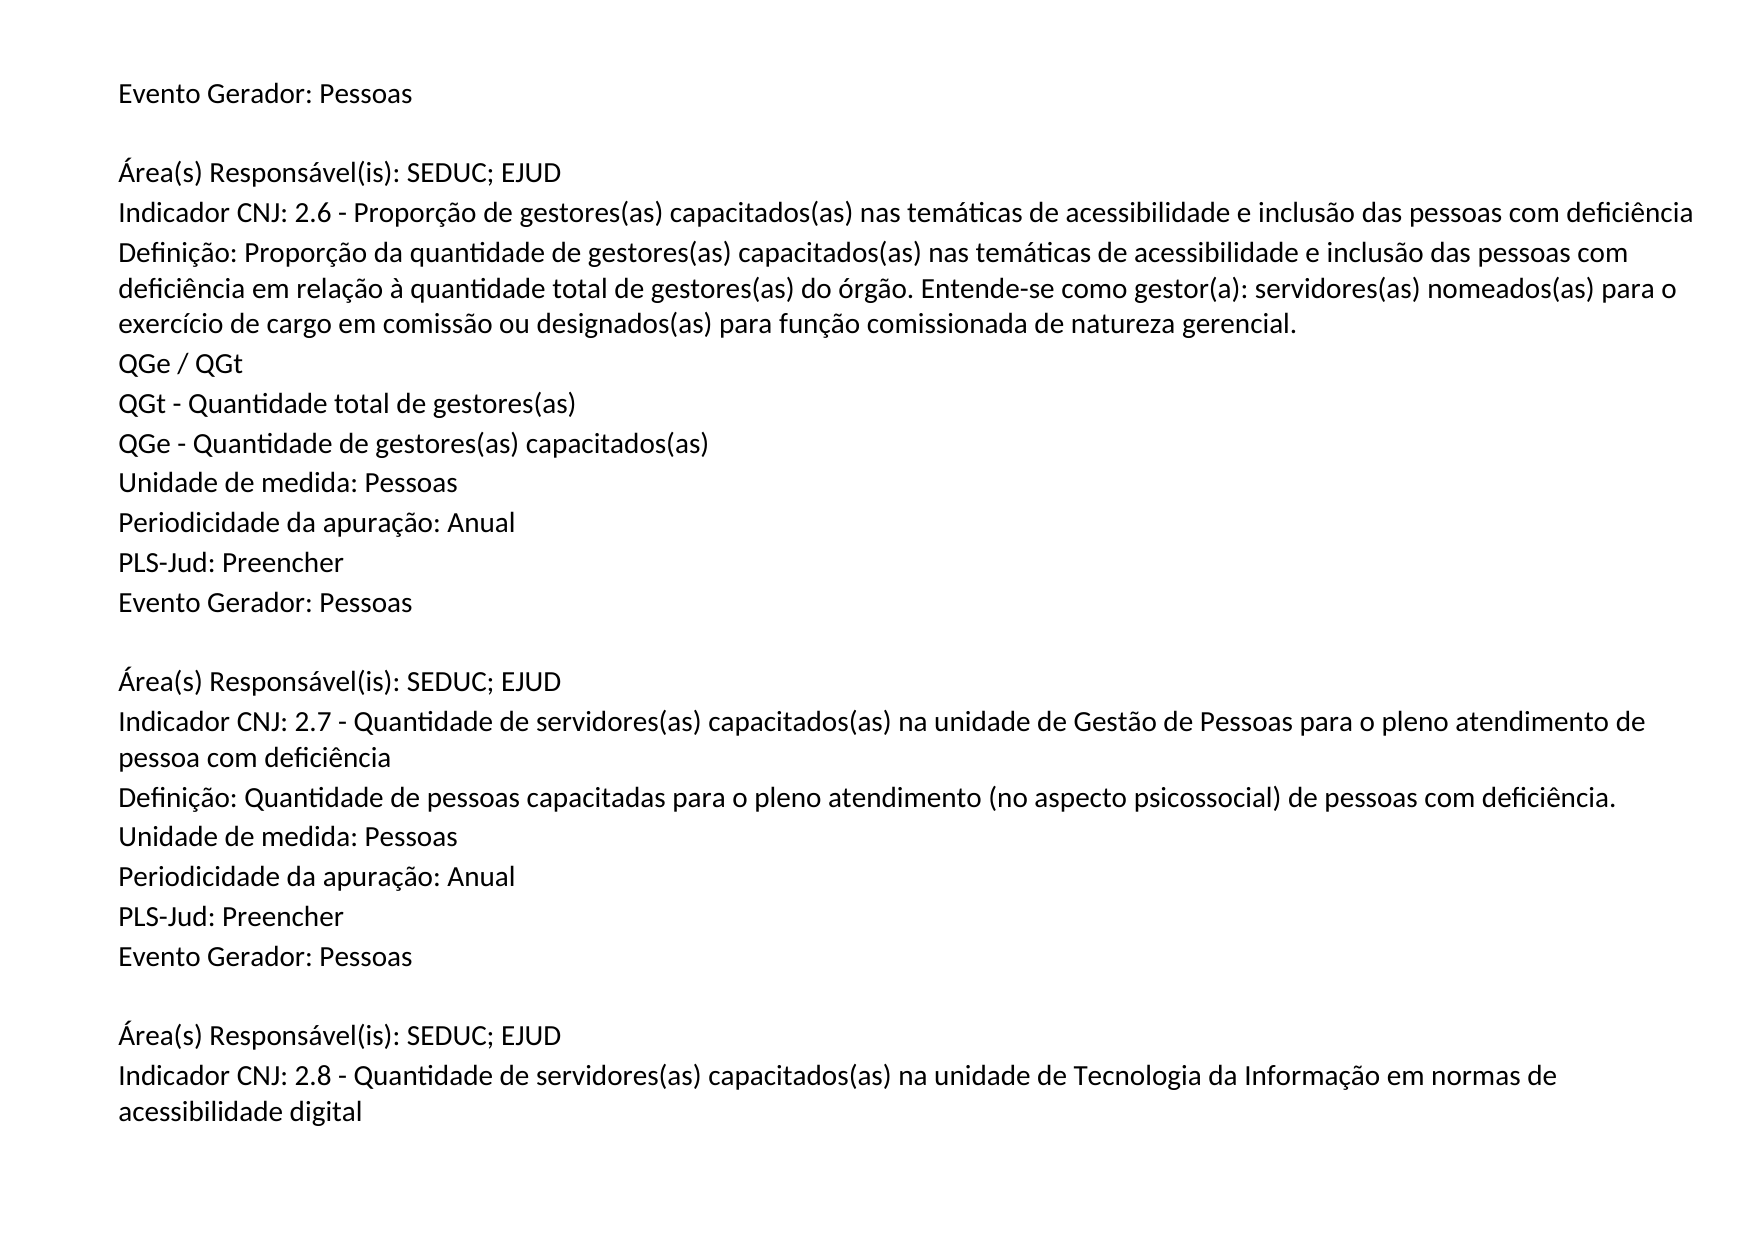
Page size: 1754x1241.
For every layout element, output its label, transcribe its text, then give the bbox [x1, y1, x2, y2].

text Periodicidade da apuração: Anual [118, 504, 1712, 540]
text Definição: Proporção da quantidade de gestores(as) capacitados(as) nas temáticas de acessibilidade e inclusão das pessoas com deficiência em relação à quantidade total de gestores(as) do órgão. Entende-se como gestor(a): servidores(as) nomeados(as) para o exercício de cargo em comissão ou designados(as) para função comissionada de natureza gerencial. [118, 234, 1712, 341]
text Evento Gerador: Pessoas [118, 938, 1712, 973]
text QGt - Quantidade total de gestores(as) [118, 385, 1712, 421]
text Área(s) Responsável(is): SEDUC; EJUD [118, 663, 1712, 699]
text Área(s) Responsável(is): SEDUC; EJUD [118, 154, 1712, 190]
text Evento Gerador: Pessoas [118, 75, 1712, 111]
text QGe - Quantidade de gestores(as) capacitados(as) [118, 425, 1712, 460]
text Definição: Quantidade de pessoas capacitadas para o pleno atendimento (no aspecto psicossocial) de pessoas com deficiência. [118, 779, 1712, 814]
text Unidade de medida: Pessoas [118, 464, 1712, 500]
text PLS-Jud: Preencher [118, 898, 1712, 934]
text Indicador CNJ: 2.7 - Quantidade de servidores(as) capacitados(as) na unidade de Gestão de Pessoas para o pleno atendimento de pessoa com deficiência [118, 703, 1712, 774]
text PLS-Jud: Preencher [118, 544, 1712, 580]
text Evento Gerador: Pessoas [118, 584, 1712, 619]
text Área(s) Responsável(is): SEDUC; EJUD [118, 1017, 1712, 1053]
text Indicador CNJ: 2.6 - Proporção de gestores(as) capacitados(as) nas temáticas de acessibilidade e inclusão das pessoas com deficiência [118, 194, 1712, 230]
text Indicador CNJ: 2.8 - Quantidade de servidores(as) capacitados(as) na unidade de Tecnologia da Informação em normas de acessibilidade digital [118, 1057, 1712, 1128]
text Unidade de medida: Pessoas [118, 818, 1712, 854]
text QGe / QGt [118, 345, 1712, 381]
text Periodicidade da apuração: Anual [118, 858, 1712, 894]
